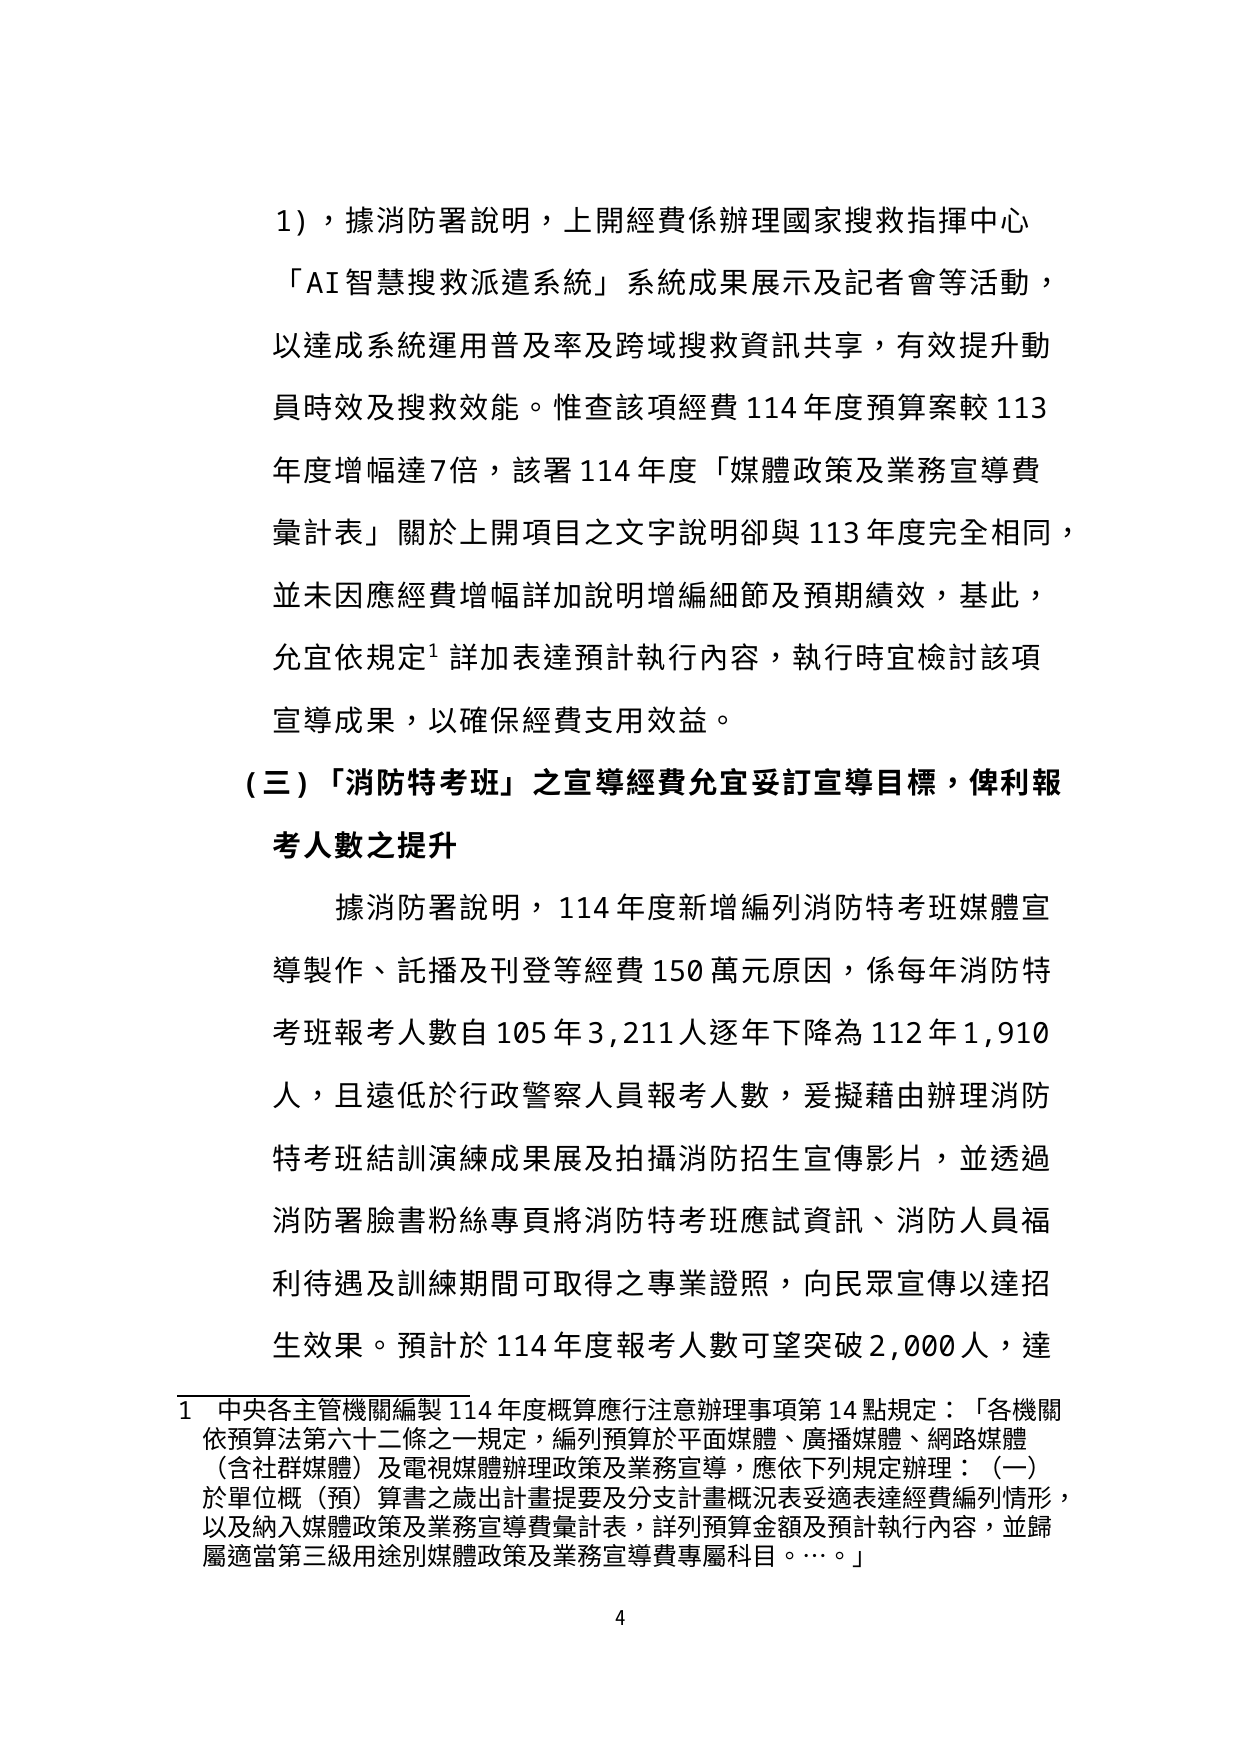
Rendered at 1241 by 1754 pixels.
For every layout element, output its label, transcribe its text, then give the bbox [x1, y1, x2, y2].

text 據消防署說明，114年度新增編列消防特考班媒體宣導製作、託播及刊登等經費150萬元原因，係每年消防特考班報考人數自105年3,211人逐年下降為112年1,910人，且遠低於行政警察人員報考人數，爰擬藉由辦理消防特考班結訓演練成果展及拍攝消防招生宣傳影片，並透過消防署臉書粉絲專頁將消防特考班應試資訊、消防人員福利待遇及訓練期間可取得之專業證照，向民眾宣傳以達招生效果。預計於114年度報考人數可望突破2,000人，達 [266, 865, 1063, 1365]
text 中央各主管機關編製114年度概算應行注意辦理事項第14點規定：「各機關依預算法第六十二條之一規定，編列預算於平面媒體、廣播媒體、網路媒體（含社群媒體）及電視媒體辦理政策及業務宣導，應依下列規定辦理：（一）於單位概（預）算書之歲出計畫提要及分支計畫概況表妥適表達經費編列情形，以及納入媒體政策及業務宣導費彙計表，詳列預算金額及預計執行內容，並歸屬適當第三級用途別媒體政策及業務宣導費專屬科目。…。」 [177, 1396, 1063, 1571]
text 114年度「辦理加強救災救護工作，AI智慧搜救派遣系統計畫，搜救派遣媒體宣導製作、託播及刊登等經費」編列120萬元，較113年度15萬元增加105萬元(詳表1)，據消防署說明，上開經費係辦理國家搜救指揮中心「AI智慧搜救派遣系統」系統成果展示及記者會等活動，以達成系統運用普及率及跨域搜救資訊共享，有效提升動員時效及搜救效能。惟查該項經費114年度預算案較113年度增幅達7倍，該署114年度「媒體政策及業務宣導費彙計表」關於上開項目之文字說明卻與113年度完全相同，並未因應經費增幅詳加說明增編細節及預期績效，基此，允宜依規定詳加表達預計執行內容，執行時宜檢討該項宣導成果，以確保經費支用效益。 [266, 177, 1063, 740]
text (三)「消防特考班」之宣導經費允宜妥訂宣導目標，俾利報考人數之提升 [236, 740, 1063, 865]
